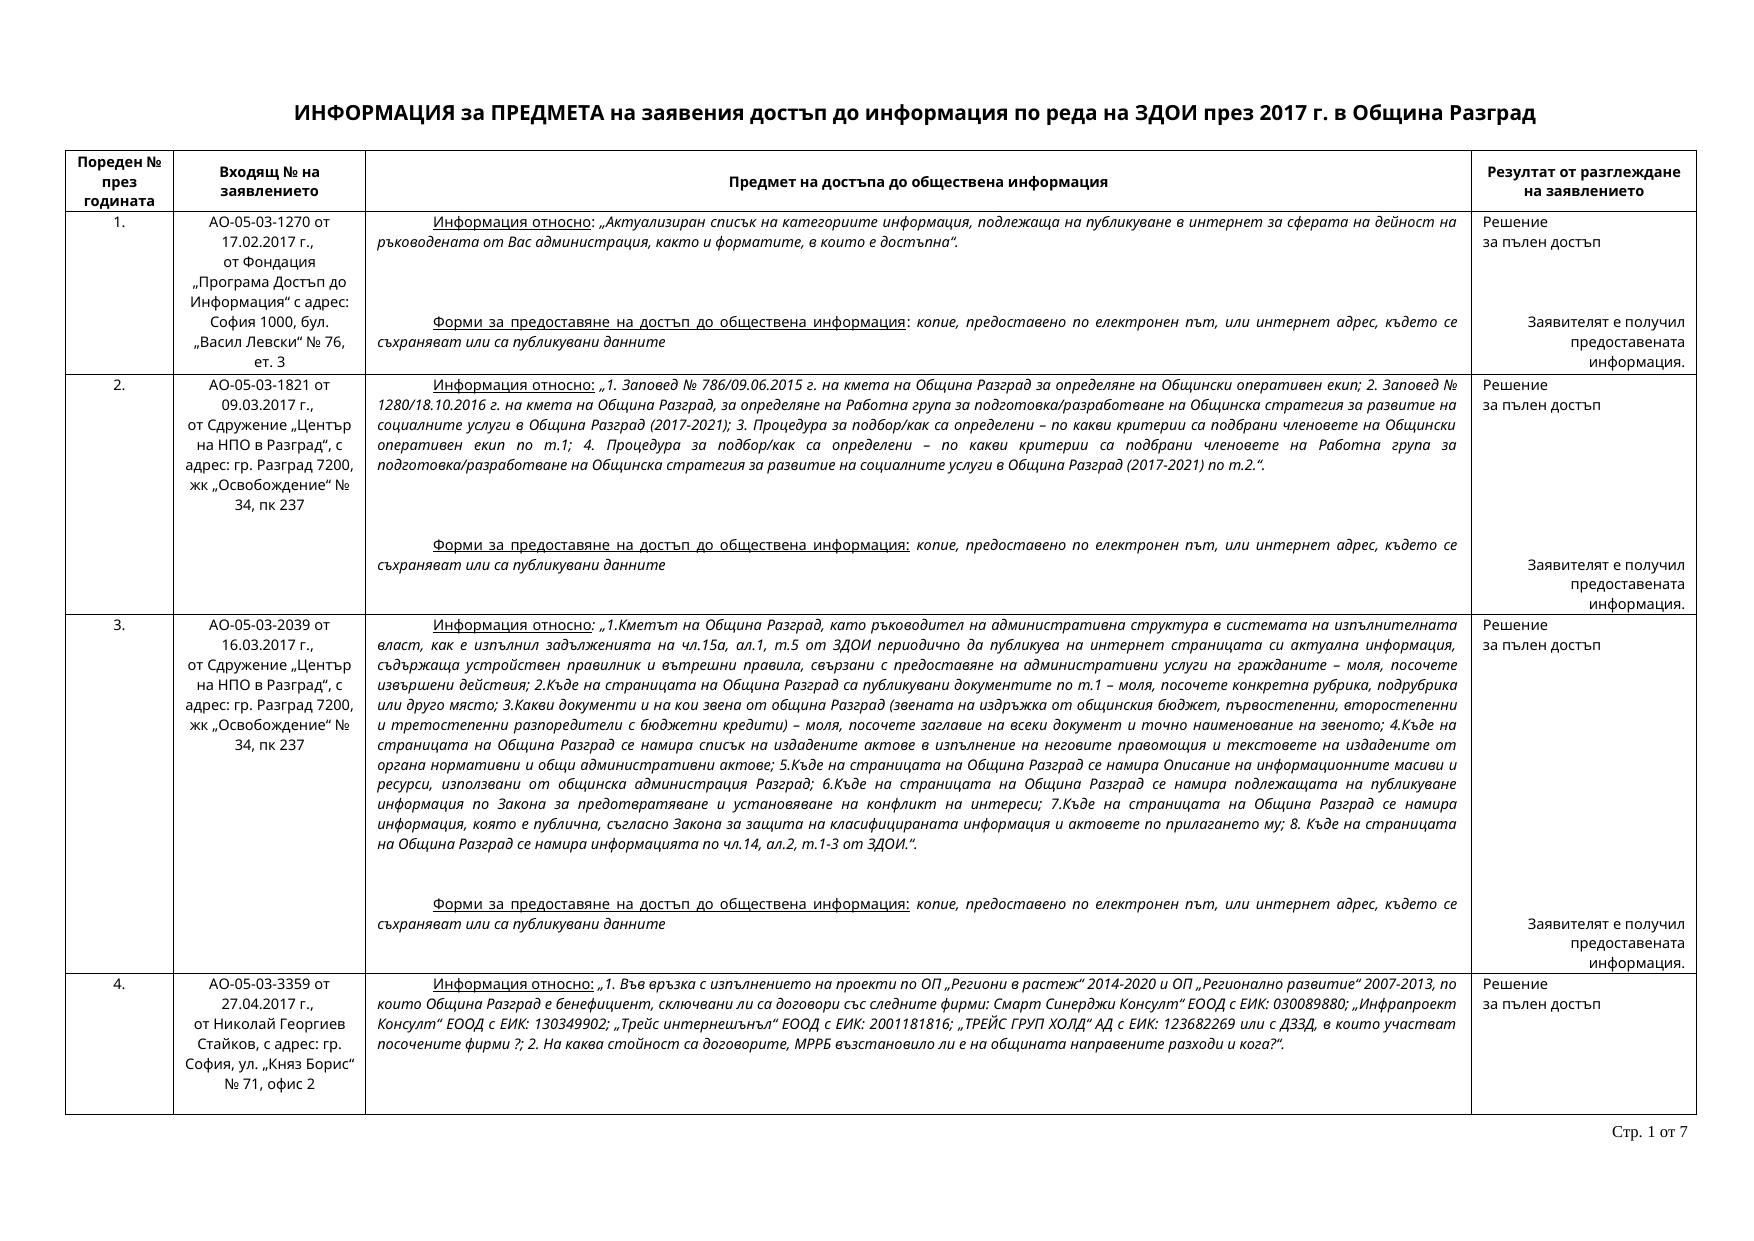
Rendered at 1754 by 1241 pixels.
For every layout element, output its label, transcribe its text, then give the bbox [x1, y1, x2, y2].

table_cell Информация относно: „Актуализиран списък на категориите информация, подлежаща на публикуване в интернет за сферата на дейност на ръководената от Вас администрация, както и форматите, в които е достъпна“. Форми за предоставяне на достъп до обществена информация: копие, предоставено по електронен път, или интернет адрес, където се съхраняват или са публикувани данните [366, 212, 1471, 374]
table_header Пореден № през годината [66, 151, 173, 211]
table_header Предмет на достъпа до обществена информация [366, 151, 1471, 211]
text ИНФОРМАЦИЯ за ПРЕДМЕТА на заявения достъп до информация по реда на ЗДОИ през 2017 г. в Община Разград [148, 98, 1687, 126]
table_cell 3. [66, 615, 173, 973]
table_cell 2. [66, 375, 173, 614]
table_cell Информация относно: „1. Във връзка с изпълнението на проекти по ОП „Региони в растеж“ 2014-2020 и ОП „Регионално развитие“ 2007-2013, по които Община Разград е бенефициент, сключвани ли са договори със следните фирми: Смарт Синерджи Консулт“ ЕООД с ЕИК: 030089880; „Инфрапроект Консулт“ ЕООД с ЕИК: 130349902; „Трейс интернешънъл“ ЕООД с ЕИК: 2001181816; „ТРЕЙС ГРУП ХОЛД“ АД с ЕИК: 123682269 или с ДЗЗД, в които участват посочените фирми ?; 2. На каква стойност са договорите, МРРБ възстановило ли е на общината направените разходи и кога?“. [366, 974, 1471, 1113]
table_cell АО-05-03-1270 от 17.02.2017 г., от Фондация „Програма Достъп до Информация“ с адрес: София 1000, бул. „Васил Левски“ № 76, ет. 3 [174, 212, 365, 374]
table_cell Информация относно: „1. Заповед № 786/09.06.2015 г. на кмета на Община Разград за определяне на Общински оперативен екип; 2. Заповед № 1280/18.10.2016 г. на кмета на Община Разград, за определяне на Работна група за подготовка/разработване на Общинска стратегия за развитие на социалните услуги в Община Разград (2017-2021); 3. Процедура за подбор/как са определени – по какви критерии са подбрани членовете на Общински оперативен екип по т.1; 4. Процедура за подбор/как са определени – по какви критерии са подбрани членовете на Работна група за подготовка/разработване на Общинска стратегия за развитие на социалните услуги в Община Разград (2017-2021) по т.2.“. Форми за предоставяне на достъп до обществена информация: копие, предоставено по електронен път, или интернет адрес, където се съхраняват или са публикувани данните [366, 375, 1471, 614]
table_cell Решение за пълен достъп Заявителят е получил предоставената информация. [1472, 615, 1696, 973]
table_cell 4. [66, 974, 173, 1113]
table_header Входящ № на заявлението [174, 151, 365, 211]
table_cell АО-05-03-2039 от 16.03.2017 г., от Сдружение „Център на НПО в Разград“, с адрес: гр. Разград 7200, жк „Освобождение“ № 34, пк 237 [174, 615, 365, 973]
table_cell Информация относно: „1.Кметът на Община Разград, като ръководител на административна структура в системата на изпълнителната власт, как е изпълнил задълженията на чл.15а, ал.1, т.5 от ЗДОИ периодично да публикува на интернет страницата си актуална информация, съдържаща устройствен правилник и вътрешни правила, свързани с предоставяне на административни услуги на гражданите – моля, посочете извършени действия; 2.Къде на страницата на Община Разград са публикувани документите по т.1 – моля, посочете конкретна рубрика, подрубрика или друго място; 3.Какви документи и на кои звена от община Разград (звената на издръжка от общинския бюджет, първостепенни, второстепенни и третостепенни разпоредители с бюджетни кредити) – моля, посочете заглавие на всеки документ и точно наименование на звеното; 4.Къде на страницата на Община Разград се намира списък на издадените актове в изпълнение на неговите правомощия и текстовете на издадените от органа нормативни и общи административни актове; 5.Къде на страницата на Община Разград се намира Описание на информационните масиви и ресурси, използвани от общинска администрация Разград; 6.Къде на страницата на Община Разград се намира подлежащата на публикуване информация по Закона за предотвратяване и установяване на конфликт на интереси; 7.Къде на страницата на Община Разград се намира информация, която е публична, съгласно Закона за защита на класифицираната информация и актовете по прилагането му; 8. Къде на страницата на Община Разград се намира информацията по чл.14, ал.2, т.1-3 от ЗДОИ.“. Форми за предоставяне на достъп до обществена информация: копие, предоставено по електронен път, или интернет адрес, където се съхраняват или са публикувани данните [366, 615, 1471, 973]
table_cell Решение за пълен достъп Заявителят е получил предоставената информация. [1472, 375, 1696, 614]
table_cell 1. [66, 212, 173, 374]
table_cell АО-05-03-1821 от 09.03.2017 г., от Сдружение „Център на НПО в Разград“, с адрес: гр. Разград 7200, жк „Освобождение“ № 34, пк 237 [174, 375, 365, 614]
table_header Резултат от разглеждане на заявлението [1472, 151, 1696, 211]
table_cell Решение за пълен достъп Заявителят е получил предоставената информация. [1472, 212, 1696, 374]
table_cell Решение за пълен достъп [1472, 974, 1696, 1113]
table_cell АО-05-03-3359 от 27.04.2017 г., от Николай Георгиев Стайков, с адрес: гр. София, ул. „Княз Борис“ № 71, офис 2 [174, 974, 365, 1113]
